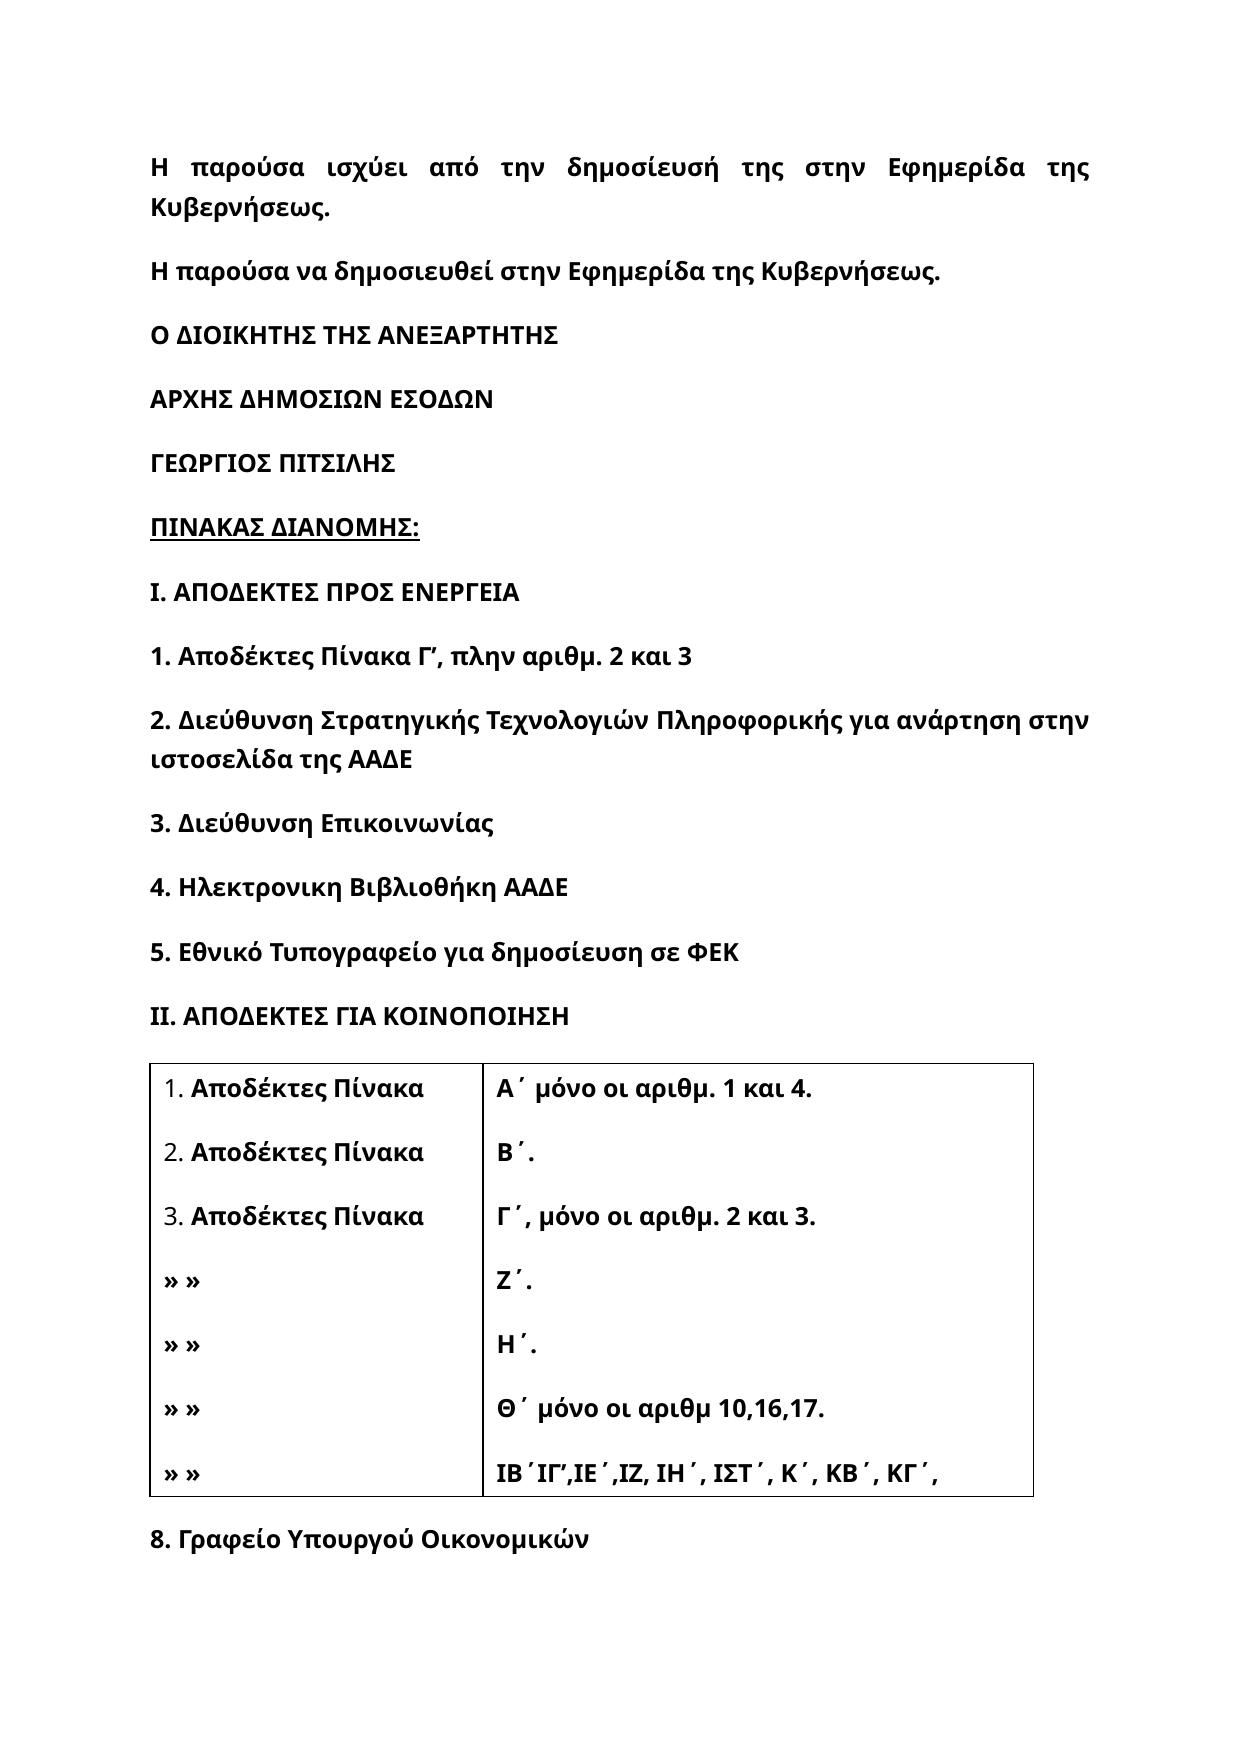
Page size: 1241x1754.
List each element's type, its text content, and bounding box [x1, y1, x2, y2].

text 3. Διεύθυνση Επικοινωνίας [150, 806, 1090, 840]
text Η παρούσα ισχύει από την δημοσίευσή της στην Εφημερίδα της Κυβερνήσεως. [150, 150, 1090, 223]
text 1. Αποδέκτες Πίνακα Γ’, πλην αριθμ. 2 και 3 [150, 638, 1090, 672]
text 8. Γραφείο Υπουργού Οικονομικών [150, 1522, 1090, 1556]
text ΙΙ. ΑΠΟΔΕΚΤΕΣ ΓΙΑ ΚΟΙΝΟΠΟΙΗΣΗ [150, 998, 1090, 1032]
text 4. Ηλεκτρονικη Βιβλιοθήκη ΑΑΔΕ [150, 870, 1090, 904]
table_header 1. Αποδέκτες Πίνακα 2. Αποδέκτες Πίνακα 3. Αποδέκτες Πίνακα » » » » » » » » [151, 1064, 482, 1496]
text Η παρούσα να δημοσιευθεί στην Εφημερίδα της Κυβερνήσεως. [150, 253, 1090, 287]
table_header Α΄ μόνο οι αριθμ. 1 και 4. Β΄. Γ΄, μόνο οι αριθμ. 2 και 3. Ζ΄. Η΄. Θ΄ μόνο οι αριθμ 10,16,17. ΙΒ΄ΙΓ’,ΙΕ΄,ΙΖ, ΙΗ΄, ΙΣΤ΄, Κ΄, ΚΒ΄, ΚΓ΄, [484, 1064, 1033, 1496]
text Ι. ΑΠΟΔΕΚΤΕΣ ΠΡΟΣ ΕΝΕΡΓΕΙΑ [150, 574, 1090, 608]
text ΓΕΩΡΓΙΟΣ ΠΙΤΣΙΛΗΣ [150, 446, 1090, 480]
text ΠΙΝΑΚΑΣ ΔΙΑΝΟΜΗΣ: [150, 510, 1090, 544]
text 5. Εθνικό Τυπογραφείο για δημοσίευση σε ΦΕΚ [150, 934, 1090, 968]
text 2. Διεύθυνση Στρατηγικής Τεχνολογιών Πληροφορικής για ανάρτηση στην ιστοσελίδα της ΑΑΔΕ [150, 702, 1090, 776]
text ΑΡΧΗΣ ΔΗΜΟΣΙΩΝ ΕΣΟΔΩΝ [150, 382, 1090, 416]
text Ο ΔΙΟΙΚΗΤΗΣ ΤΗΣ ΑΝΕΞΑΡΤΗΤΗΣ [150, 317, 1090, 352]
